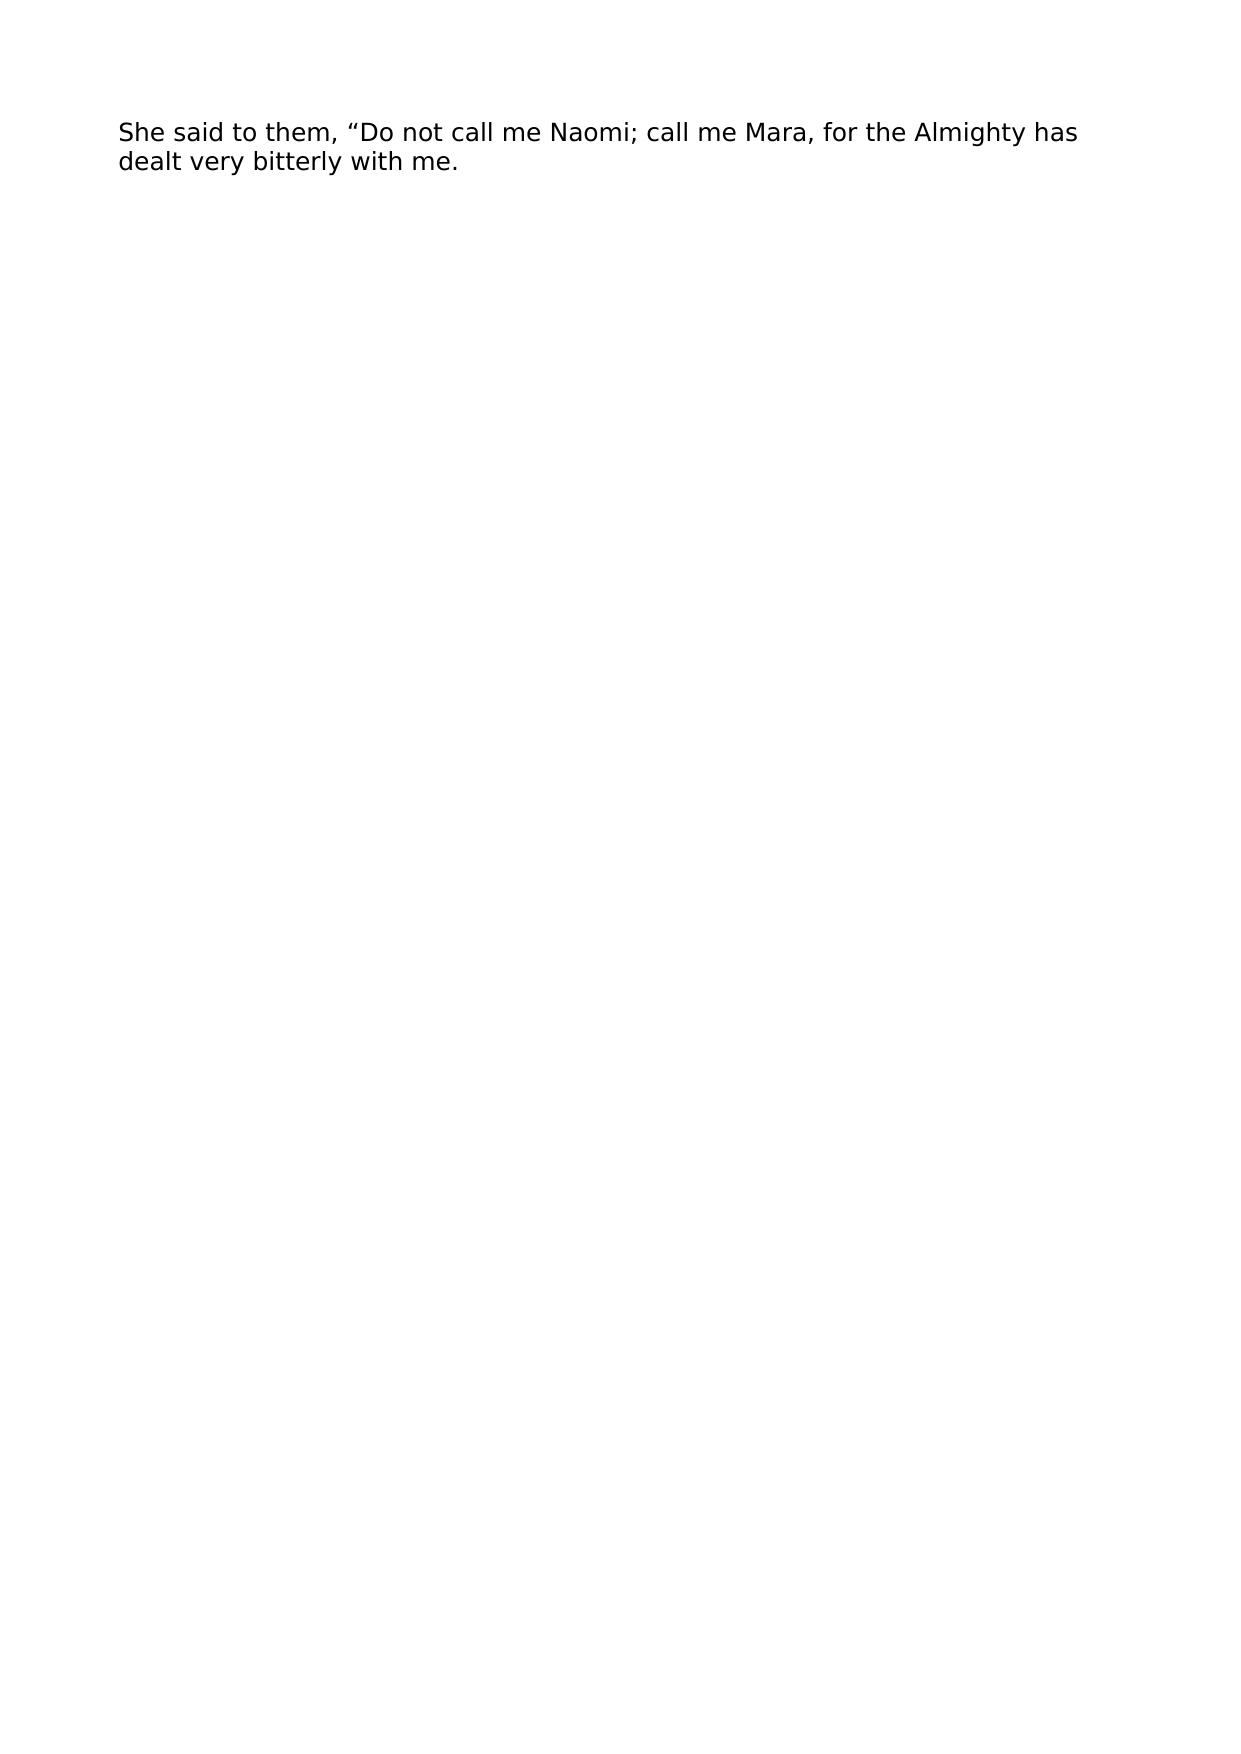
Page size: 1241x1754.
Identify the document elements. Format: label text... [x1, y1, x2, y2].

text She said to them, “Do not call me Naomi; call me Mara, for the Almighty has dealt very bitterly with me. [118, 118, 1122, 176]
